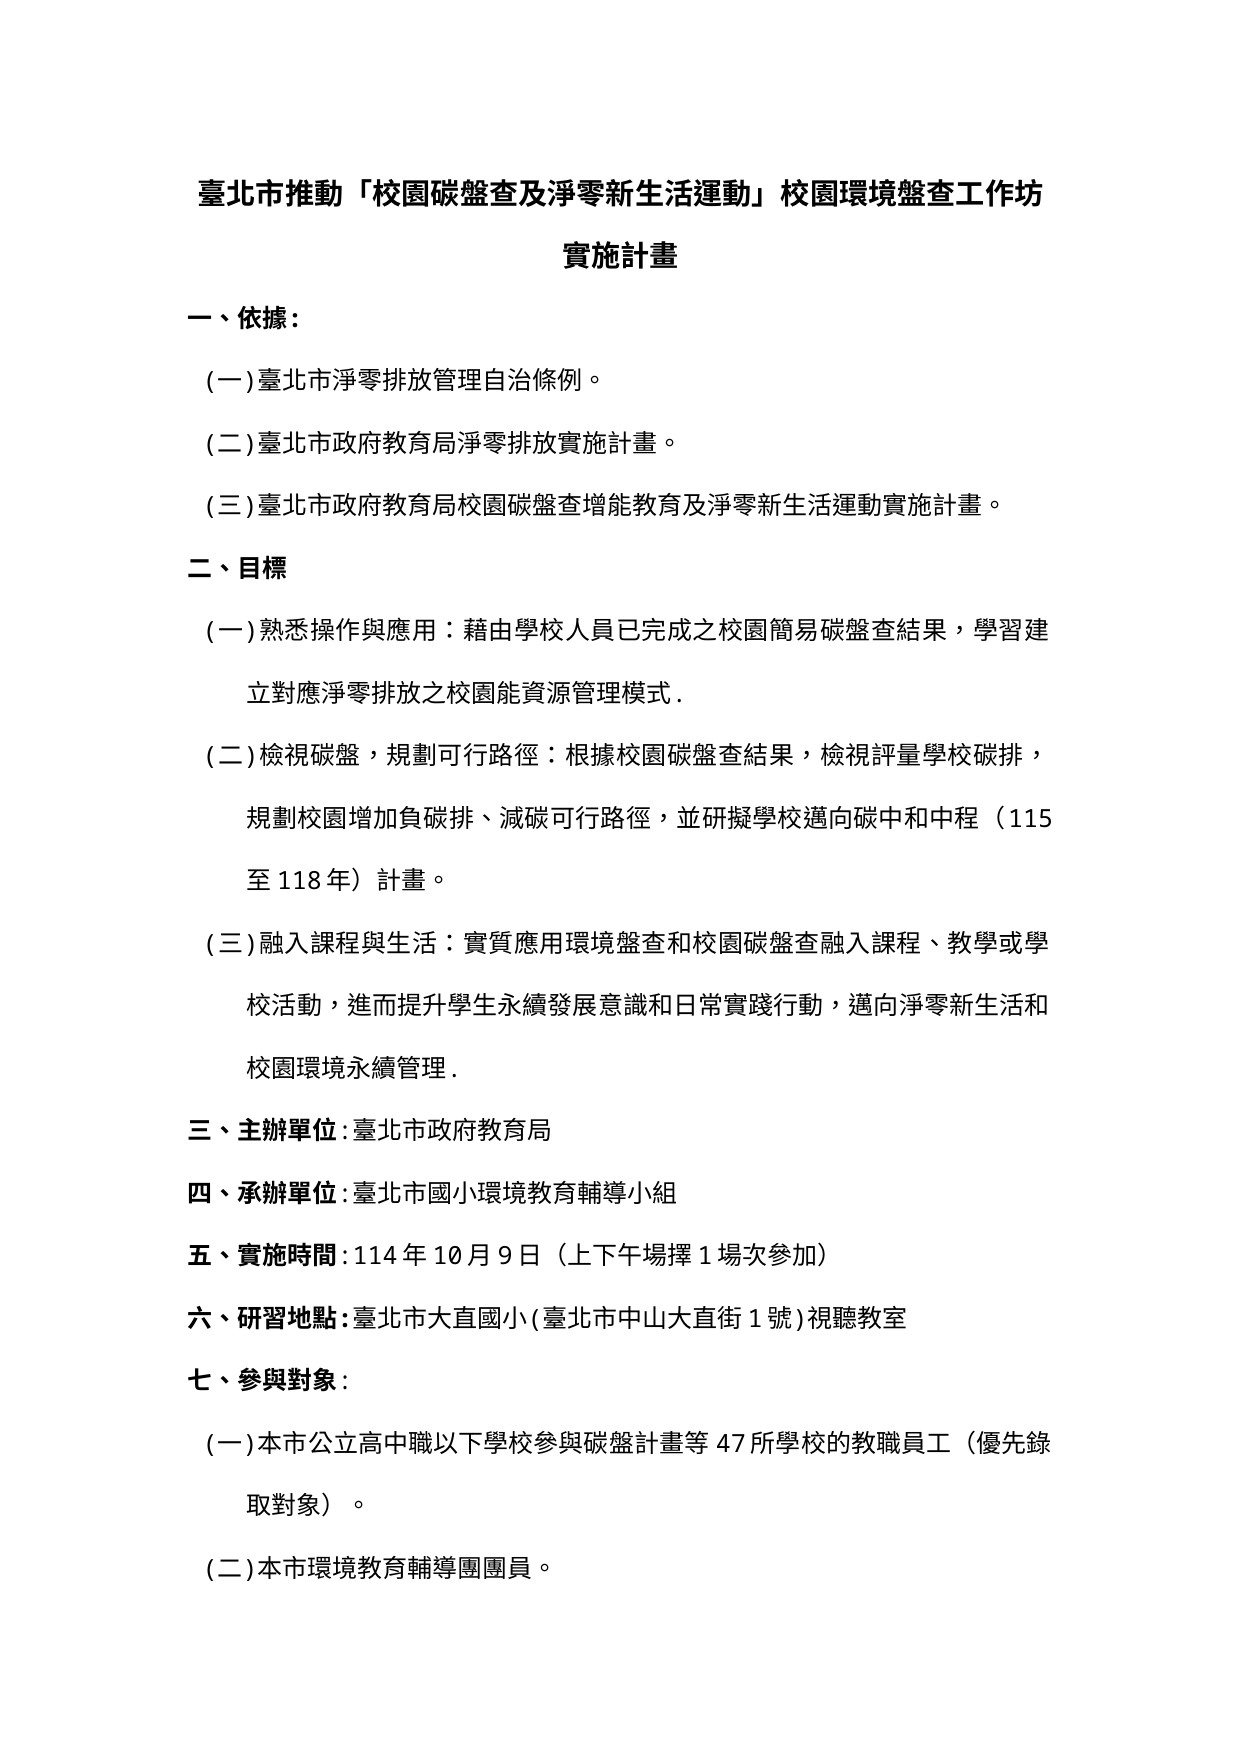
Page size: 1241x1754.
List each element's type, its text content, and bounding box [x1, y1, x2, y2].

text 二、目標 [187, 525, 1053, 587]
text (二)本市環境教育輔導團團員。 [202, 1525, 1053, 1587]
text 四、承辦單位:臺北市國小環境教育輔導小組 [187, 1150, 1053, 1212]
text 六、研習地點:臺北市大直國小(臺北市中山大直街1號)視聽教室 [187, 1275, 1053, 1337]
text 七、參與對象: [187, 1337, 1053, 1400]
text (一)本市公立高中職以下學校參與碳盤計畫等47所學校的教職員工（優先錄取對象）。 [202, 1400, 1053, 1525]
text 一、依據: [187, 275, 1053, 337]
text (三)臺北市政府教育局校園碳盤查增能教育及淨零新生活運動實施計畫。 [187, 462, 1053, 525]
text (二)臺北市政府教育局淨零排放實施計畫。 [187, 400, 1053, 462]
text (一)熟悉操作與應用：藉由學校人員已完成之校園簡易碳盤查結果，學習建立對應淨零排放之校園能資源管理模式. [202, 587, 1053, 712]
text (一)臺北市淨零排放管理自治條例。 [187, 337, 1053, 400]
text 臺北市推動「校園碳盤查及淨零新生活運動」校園環境盤查工作坊實施計畫 [187, 150, 1053, 275]
text 三、主辦單位:臺北市政府教育局 [187, 1087, 1053, 1150]
text 五、實施時間:114年10月9日（上下午場擇1場次參加） [187, 1212, 1053, 1275]
text (二)檢視碳盤，規劃可行路徑：根據校園碳盤查結果，檢視評量學校碳排，規劃校園增加負碳排、減碳可行路徑，並研擬學校邁向碳中和中程（115至118年）計畫。 [202, 712, 1053, 900]
text (三)融入課程與生活：實質應用環境盤查和校園碳盤查融入課程、教學或學校活動，進而提升學生永續發展意識和日常實踐行動，邁向淨零新生活和校園環境永續管理. [202, 900, 1053, 1087]
